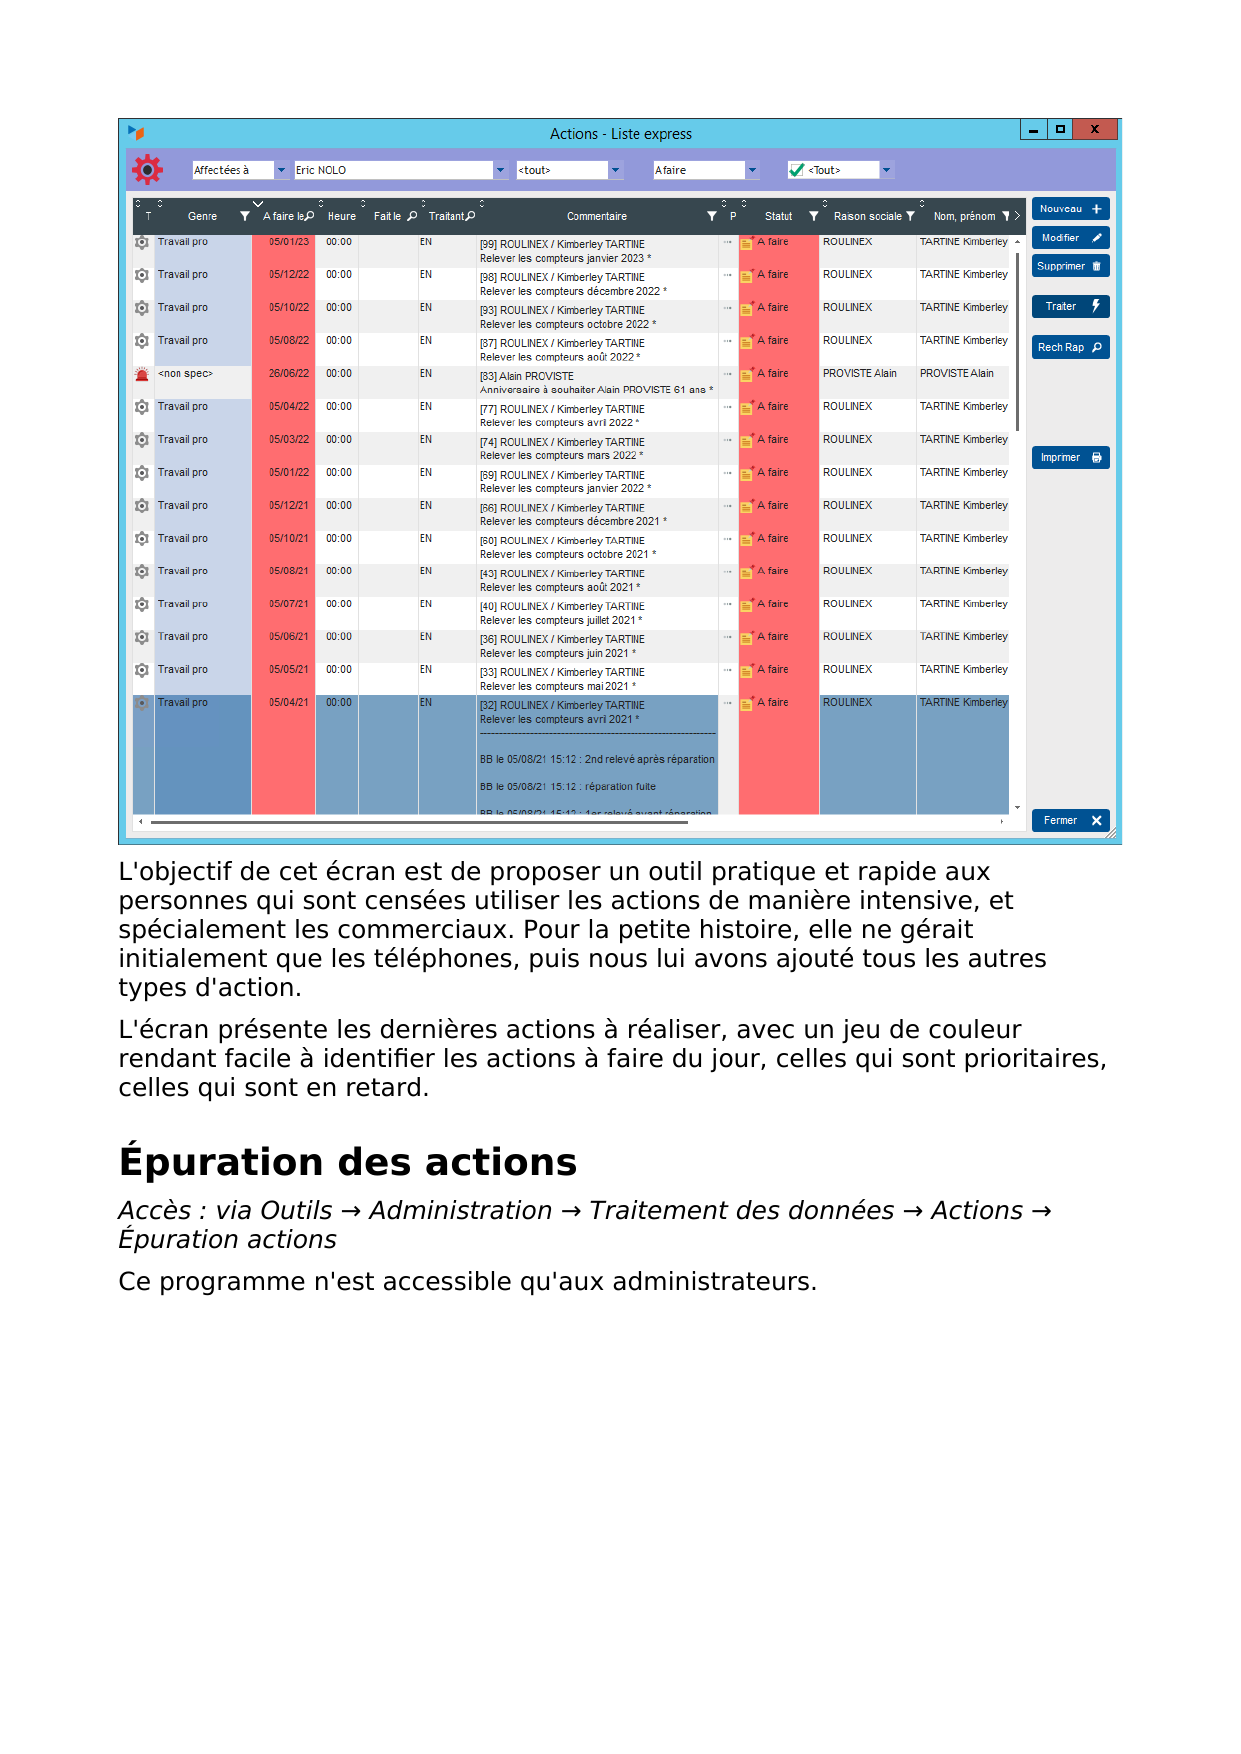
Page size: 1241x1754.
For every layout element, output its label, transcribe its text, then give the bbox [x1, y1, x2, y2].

text L'écran présente les dernières actions à réaliser, avec un jeu de couleur rendant facile à identifier les actions à faire du jour, celles qui sont prioritaires, celles qui sont en retard. [118, 1015, 1122, 1103]
picture [118, 118, 1123, 845]
text Accès : via Outils → Administration → Traitement des données → Actions → Épuration actions [118, 1196, 1122, 1255]
text L'objectif de cet écran est de proposer un outil pratique et rapide aux personnes qui sont censées utiliser les actions de manière intensive, et spécialement les commerciaux. Pour la petite histoire, elle ne gérait initialement que les téléphones, puis nous lui avons ajouté tous les autres types d'action. [118, 857, 1122, 1003]
text Ce programme n'est accessible qu'aux administrateurs. [118, 1267, 1122, 1296]
subtitle Épuration des actions [118, 1140, 1122, 1184]
